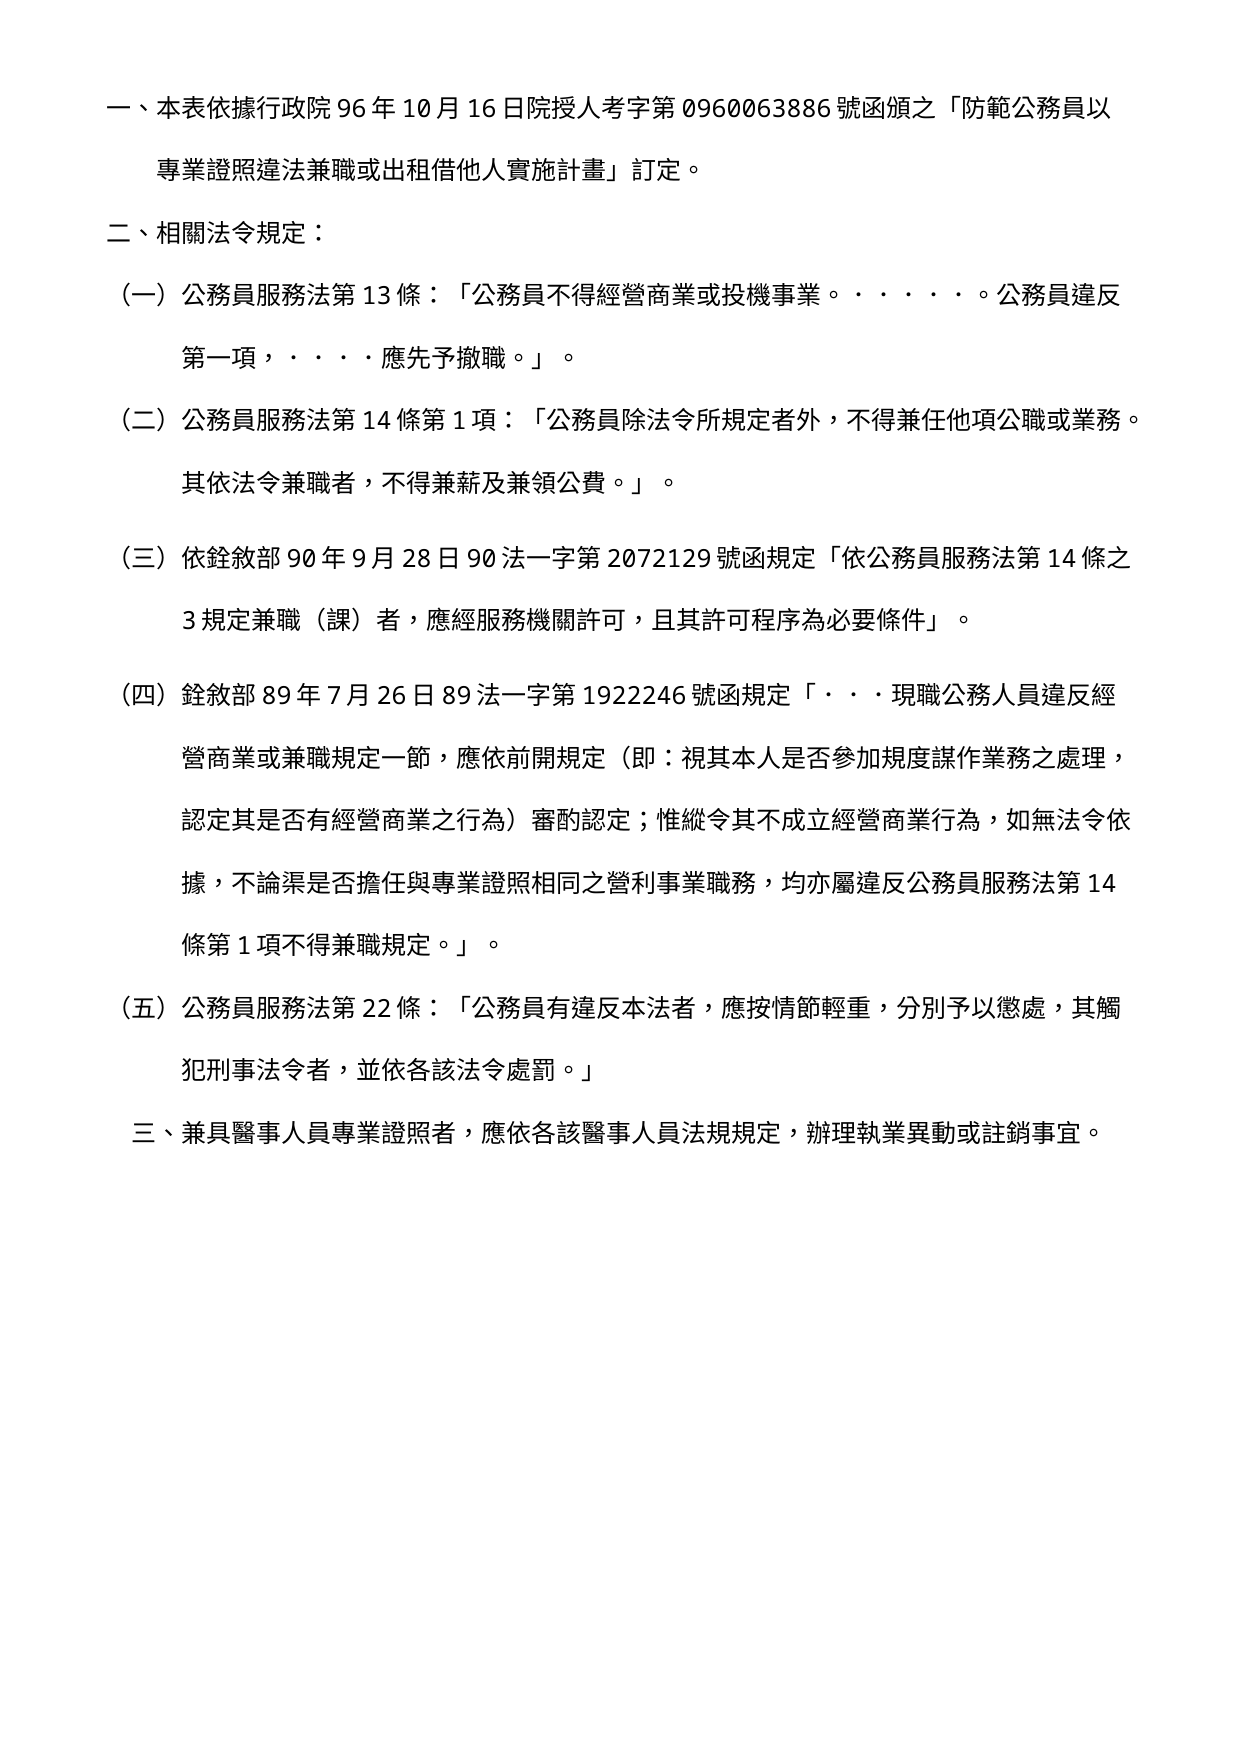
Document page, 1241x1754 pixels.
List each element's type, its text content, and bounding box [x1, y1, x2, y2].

text 二、相關法令規定： [106, 189, 1134, 252]
text （二）公務員服務法第14條第1項：「公務員除法令所規定者外，不得兼任他項公職或業務。其依法令兼職者，不得兼薪及兼領公費。」。 [106, 377, 1134, 502]
text （一）公務員服務法第13條：「公務員不得經營商業或投機事業。．．．．．。公務員違反第一項，．．．．應先予撤職。」。 [106, 252, 1134, 377]
text 一、本表依據行政院96年10月16日院授人考字第0960063886號函頒之「防範公務員以專業證照違法兼職或出租借他人實施計畫」訂定。 [106, 64, 1134, 189]
text （四）銓敘部89年7月26日89法一字第1922246號函規定「．．．現職公務人員違反經營商業或兼職規定一節，應依前開規定（即：視其本人是否參加規度謀作業務之處理，認定其是否有經營商業之行為）審酌認定；惟縱令其不成立經營商業行為，如無法令依據，不論渠是否擔任與專業證照相同之營利事業職務，均亦屬違反公務員服務法第14條第1項不得兼職規定。」。 [106, 652, 1134, 964]
text 三、兼具醫事人員專業證照者，應依各該醫事人員法規規定，辦理執業異動或註銷事宜。 [106, 1089, 1134, 1152]
text （五）公務員服務法第22條：「公務員有違反本法者，應按情節輕重，分別予以懲處，其觸犯刑事法令者，並依各該法令處罰。」 [106, 964, 1134, 1089]
text （三）依銓敘部90年9月28日90法一字第2072129號函規定「依公務員服務法第14條之3規定兼職（課）者，應經服務機關許可，且其許可程序為必要條件」。 [106, 514, 1134, 639]
